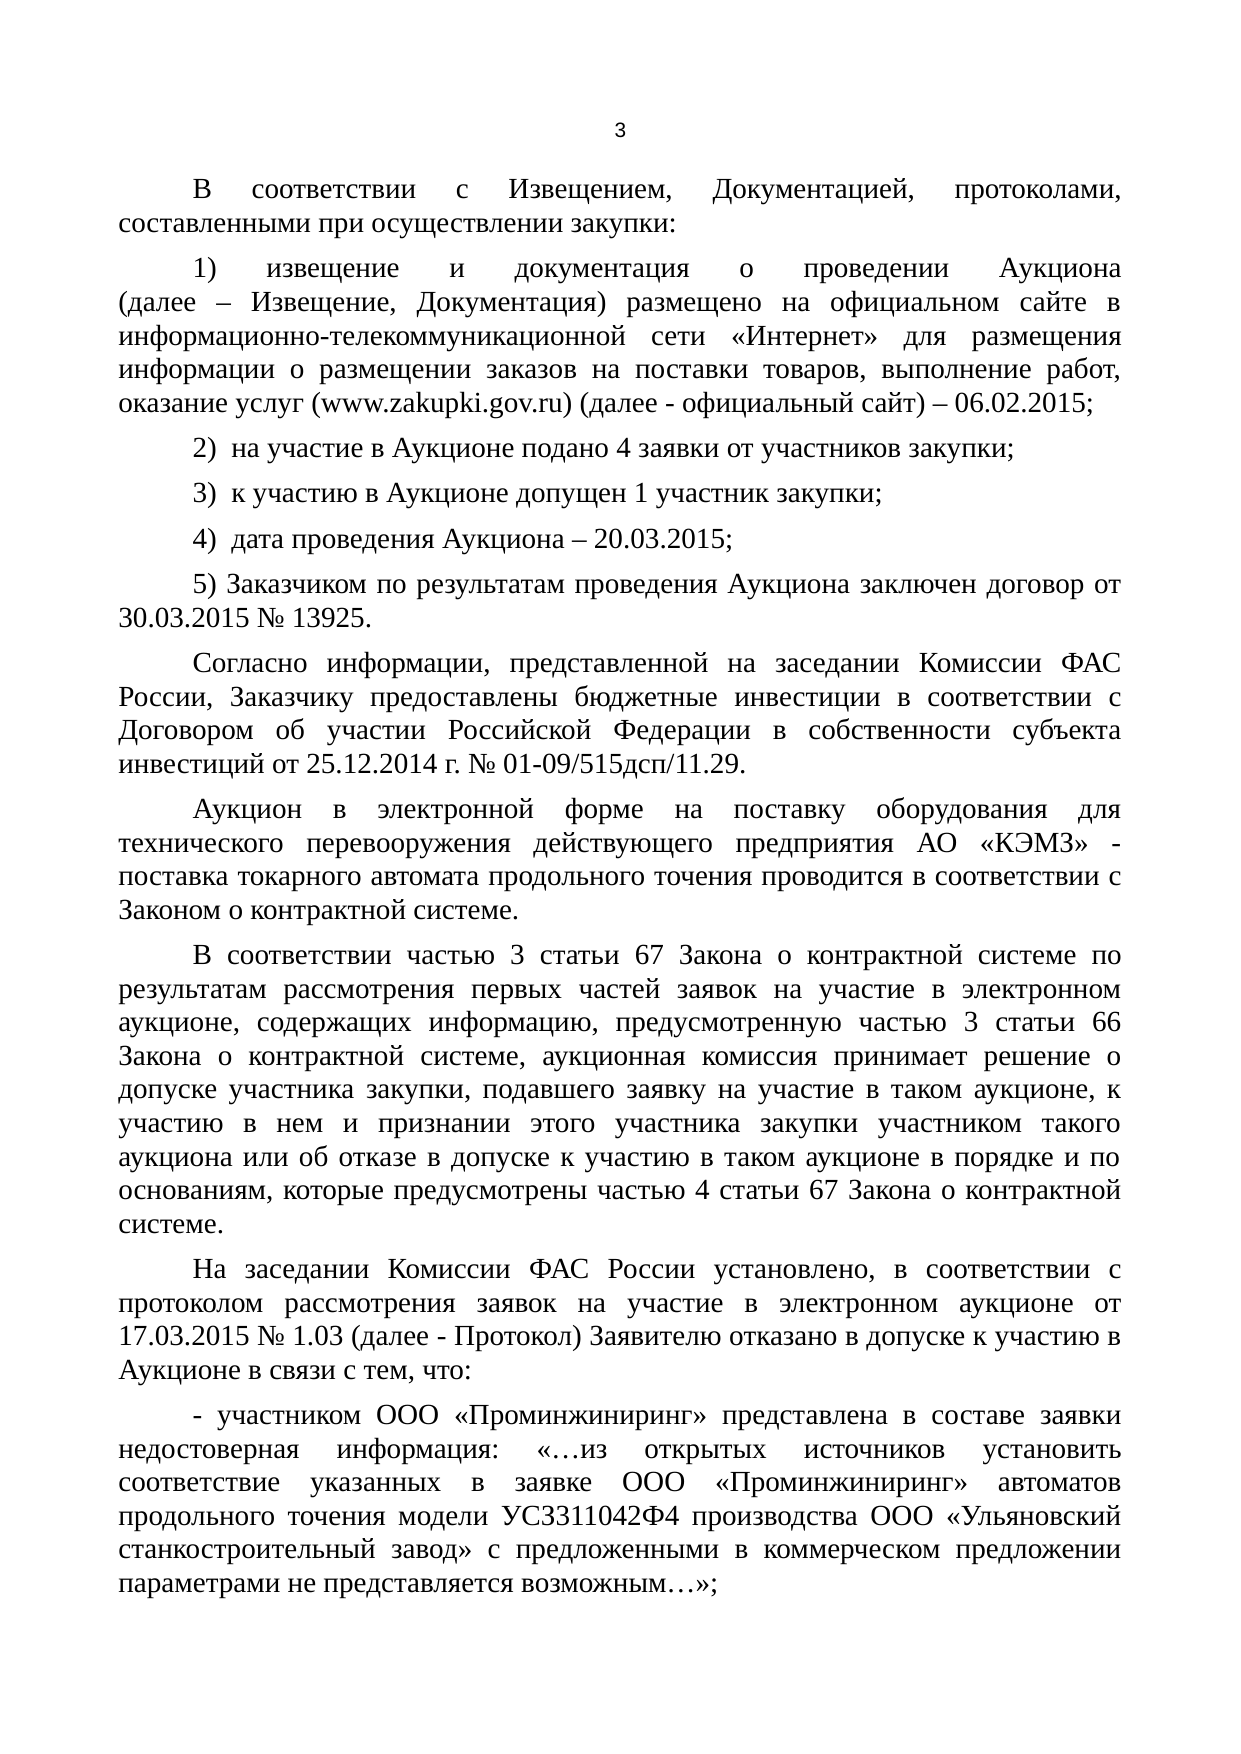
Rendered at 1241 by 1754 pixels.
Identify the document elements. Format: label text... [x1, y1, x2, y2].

text Аукцион в электронной форме на поставку оборудования для технического перевооружения действующего предприятия АО «КЭМЗ» - поставка токарного автомата продольного точения проводится в соответствии с Законом о контрактной системе. [118, 791, 1122, 926]
text На заседании Комиссии ФАС России установлено, в соответствии с протоколом рассмотрения заявок на участие в электронном аукционе от 17.03.2015 № 1.03 (далее - Протокол) Заявителю отказано в допуске к участию в Аукционе в связи с тем, что: [118, 1251, 1122, 1385]
text 4) дата проведения Аукциона – 20.03.2015; [118, 521, 1122, 554]
text Согласно информации, представленной на заседании Комиссии ФАС России, Заказчику предоставлены бюджетные инвестиции в соответствии с Договором об участии Российской Федерации в собственности субъекта инвестиций от 25.12.2014 г. № 01-09/515дсп/11.29. [118, 645, 1122, 779]
text 3) к участию в Аукционе допущен 1 участник закупки; [118, 476, 1122, 509]
text В соответствии частью 3 статьи 67 Закона о контрактной системе по результатам рассмотрения первых частей заявок на участие в электронном аукционе, содержащих информацию, предусмотренную частью 3 статьи 66 Закона о контрактной системе, аукционная комиссия принимает решение о допуске участника закупки, подавшего заявку на участие в таком аукционе, к участию в нем и признании этого участника закупки участником такого аукциона или об отказе в допуске к участию в таком аукционе в порядке и по основаниям, которые предусмотрены частью 4 статьи 67 Закона о контрактной системе. [118, 937, 1122, 1239]
text 5) Заказчиком по результатам проведения Аукциона заключен договор от 30.03.2015 № 13925. [118, 566, 1122, 633]
text - участником ООО «Проминжиниринг» представлена в составе заявки недостоверная информация: «…из открытых источников установить соответствие указанных в заявке ООО «Проминжиниринг» автоматов продольного точения модели УСЗ311042Ф4 производства ООО «Ульяновский станкостроительный завод» с предложенными в коммерческом предложении параметрами не представляется возможным…»; [118, 1397, 1122, 1598]
text 1) извещение и документация о проведении Аукциона (далее – Извещение, Документация) размещено на официальном сайте в информационно-телекоммуникационной сети «Интернет» для размещения информации о размещении заказов на поставки товаров, выполнение работ, оказание услуг (www.zakupki.gov.ru) (далее - официальный сайт) – 06.02.2015; [118, 251, 1122, 418]
text В соответствии с Извещением, Документацией, протоколами, составленными при осуществлении закупки: [118, 172, 1122, 239]
text 2) на участие в Аукционе подано 4 заявки от участников закупки; [118, 430, 1122, 464]
